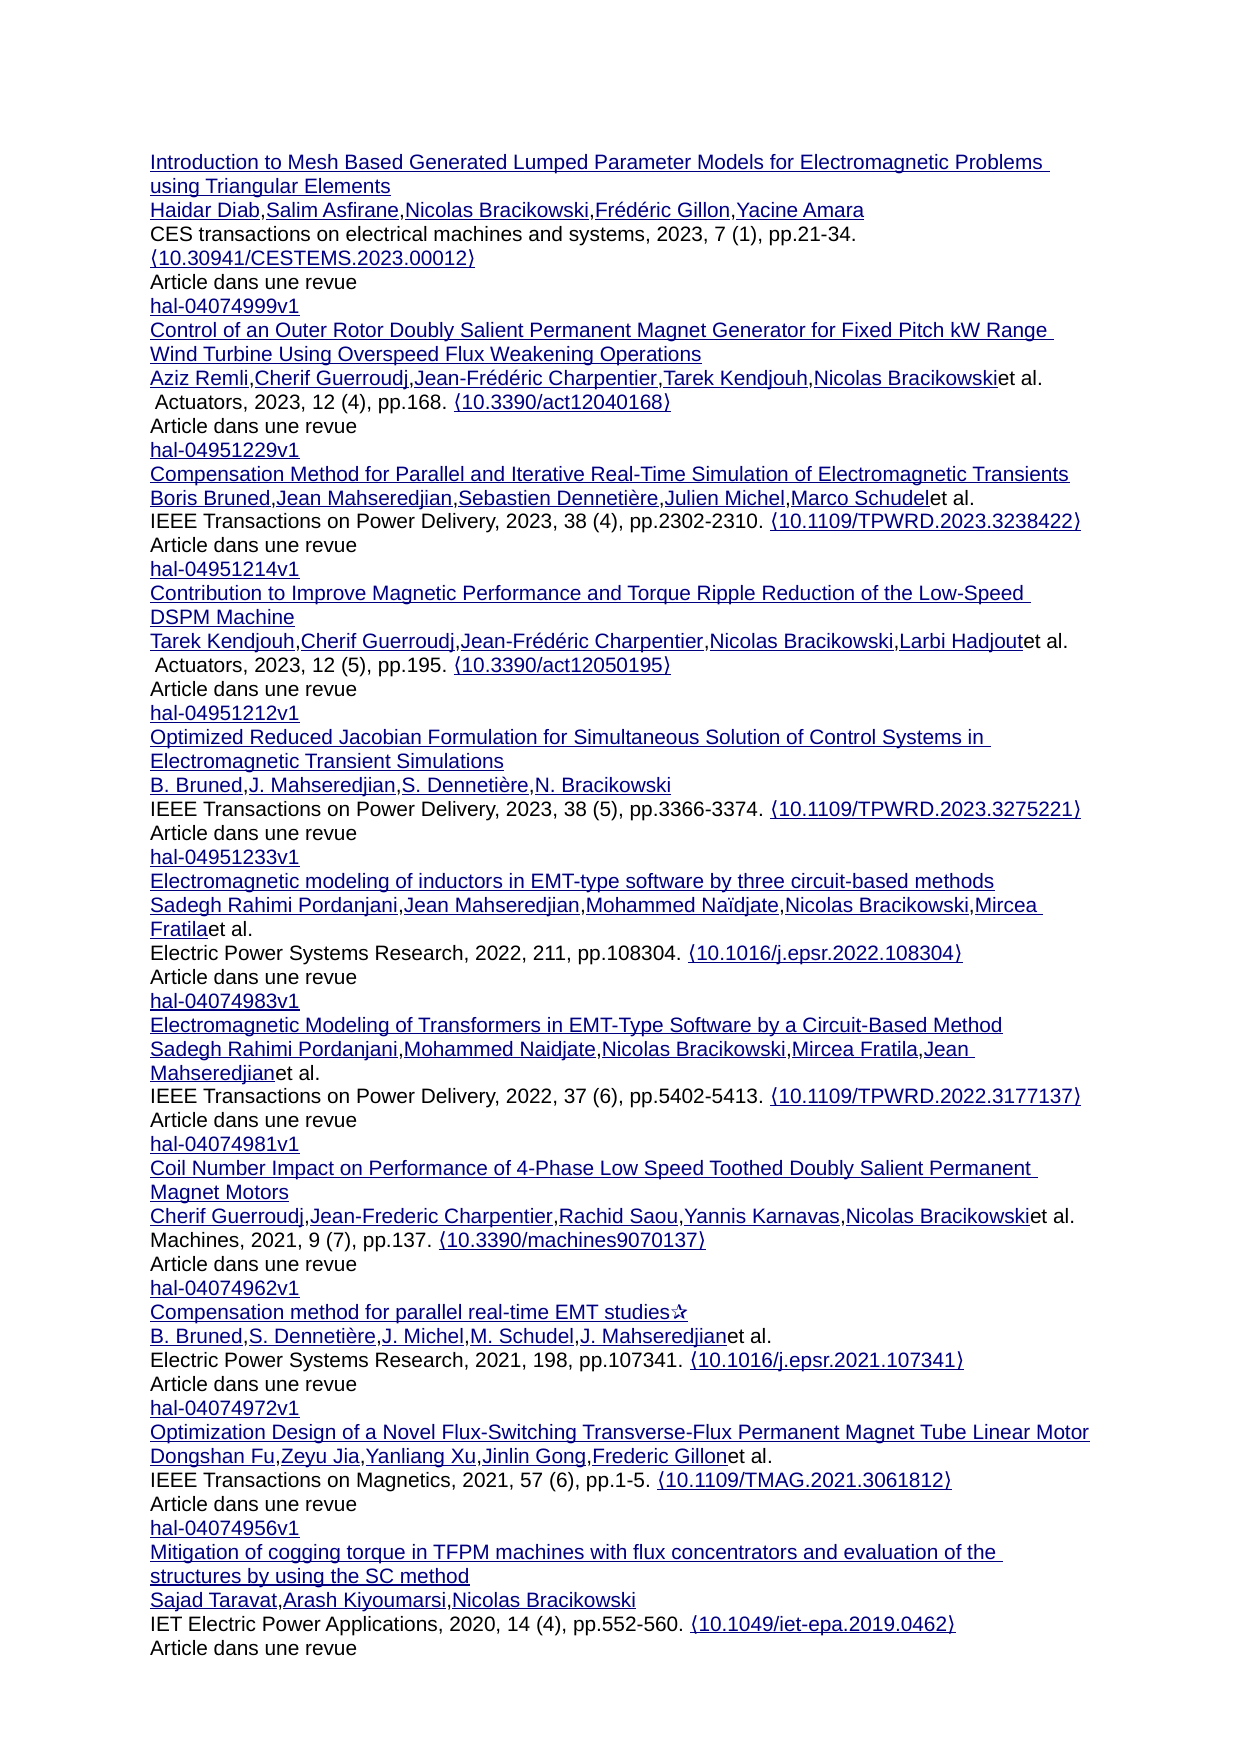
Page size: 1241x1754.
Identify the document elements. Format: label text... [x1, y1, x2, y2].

table_cell Introduction to Mesh Based Generated Lumped Parameter Models for Electromagnetic Problems using Triangular Elements Haidar Diab,Salim Asfirane,Nicolas Bracikowski,Frédéric Gillon,Yacine Amara CES transactions on electrical machines and systems, 2023, 7 (1), pp.21-34. ⟨10.30941/CESTEMS.2023.00012⟩ Article dans une revue hal-04074999v1 [150, 150, 1090, 318]
table_cell Electromagnetic modeling of inductors in EMT-type software by three circuit-based methods Sadegh Rahimi Pordanjani,Jean Mahseredjian,Mohammed Naïdjate,Nicolas Bracikowski,Mircea Fratilaet al. Electric Power Systems Research, 2022, 211, pp.108304. ⟨10.1016/j.epsr.2022.108304⟩ Article dans une revue hal-04074983v1 [150, 869, 1090, 1012]
table_cell Compensation method for parallel real-time EMT studies✰ B. Bruned,S. Dennetière,J. Michel,M. Schudel,J. Mahseredjianet al. Electric Power Systems Research, 2021, 198, pp.107341. ⟨10.1016/j.epsr.2021.107341⟩ Article dans une revue hal-04074972v1 [150, 1300, 1090, 1420]
table_cell Compensation Method for Parallel and Iterative Real-Time Simulation of Electromagnetic Transients Boris Bruned,Jean Mahseredjian,Sebastien Dennetière,Julien Michel,Marco Schudelet al. IEEE Transactions on Power Delivery, 2023, 38 (4), pp.2302-2310. ⟨10.1109/TPWRD.2023.3238422⟩ Article dans une revue hal-04951214v1 [150, 461, 1090, 581]
table_cell Optimized Reduced Jacobian Formulation for Simultaneous Solution of Control Systems in Electromagnetic Transient Simulations B. Bruned,J. Mahseredjian,S. Dennetière,N. Bracikowski IEEE Transactions on Power Delivery, 2023, 38 (5), pp.3366-3374. ⟨10.1109/TPWRD.2023.3275221⟩ Article dans une revue hal-04951233v1 [150, 725, 1090, 869]
table_cell Electromagnetic Modeling of Transformers in EMT-Type Software by a Circuit-Based Method Sadegh Rahimi Pordanjani,Mohammed Naidjate,Nicolas Bracikowski,Mircea Fratila,Jean Mahseredjianet al. IEEE Transactions on Power Delivery, 2022, 37 (6), pp.5402-5413. ⟨10.1109/TPWRD.2022.3177137⟩ Article dans une revue hal-04074981v1 [150, 1013, 1090, 1156]
table_cell Coil Number Impact on Performance of 4-Phase Low Speed Toothed Doubly Salient Permanent Magnet Motors Cherif Guerroudj,Jean-Frederic Charpentier,Rachid Saou,Yannis Karnavas,Nicolas Bracikowskiet al. Machines, 2021, 9 (7), pp.137. ⟨10.3390/machines9070137⟩ Article dans une revue hal-04074962v1 [150, 1156, 1090, 1300]
table_cell Control of an Outer Rotor Doubly Salient Permanent Magnet Generator for Fixed Pitch kW Range Wind Turbine Using Overspeed Flux Weakening Operations Aziz Remli,Cherif Guerroudj,Jean-Frédéric Charpentier,Tarek Kendjouh,Nicolas Bracikowskiet al. Actuators, 2023, 12 (4), pp.168. ⟨10.3390/act12040168⟩ Article dans une revue hal-04951229v1 [150, 318, 1090, 461]
table_cell Optimization Design of a Novel Flux-Switching Transverse-Flux Permanent Magnet Tube Linear Motor [150, 1420, 1090, 1441]
table_cell Dongshan Fu,Zeyu Jia,Yanliang Xu,Jinlin Gong,Frederic Gillonet al. IEEE Transactions on Magnetics, 2021, 57 (6), pp.1-5. ⟨10.1109/TMAG.2021.3061812⟩ Article dans une revue hal-04074956v1 [150, 1442, 1090, 1539]
table_cell Contribution to Improve Magnetic Performance and Torque Ripple Reduction of the Low-Speed DSPM Machine Tarek Kendjouh,Cherif Guerroudj,Jean-Frédéric Charpentier,Nicolas Bracikowski,Larbi Hadjoutet al. Actuators, 2023, 12 (5), pp.195. ⟨10.3390/act12050195⟩ Article dans une revue hal-04951212v1 [150, 581, 1090, 725]
table_cell Mitigation of cogging torque in TFPM machines with flux concentrators and evaluation of the structures by using the SC method Sajad Taravat,Arash Kiyoumarsi,Nicolas Bracikowski IET Electric Power Applications, 2020, 14 (4), pp.552-560. ⟨10.1049/iet-epa.2019.0462⟩ Article dans une revue [150, 1540, 1090, 1659]
